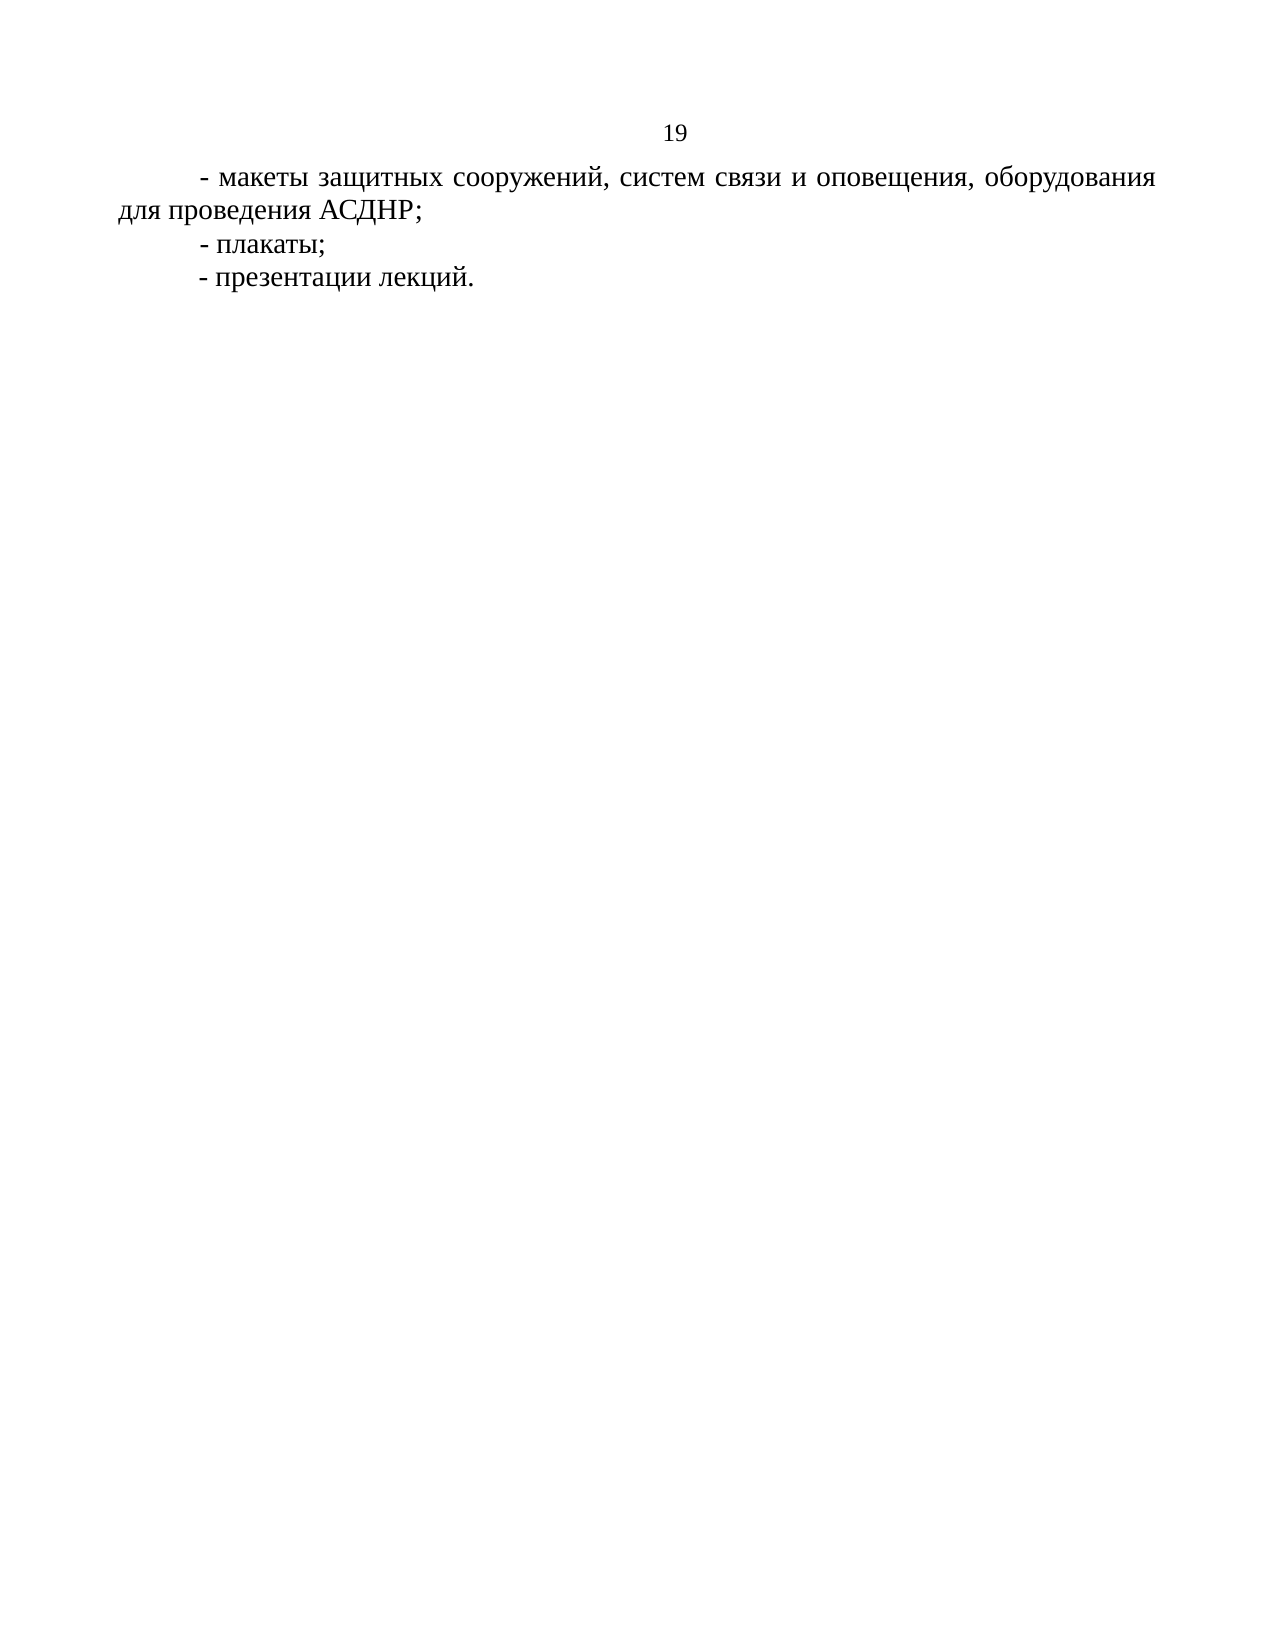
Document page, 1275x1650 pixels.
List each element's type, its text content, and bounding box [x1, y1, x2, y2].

text - макеты защитных сооружений, систем связи и оповещения, оборудования для проведения АСДНР; [118, 159, 1157, 226]
text - плакаты; [118, 226, 1157, 259]
text - презентации лекций. [118, 259, 1157, 293]
